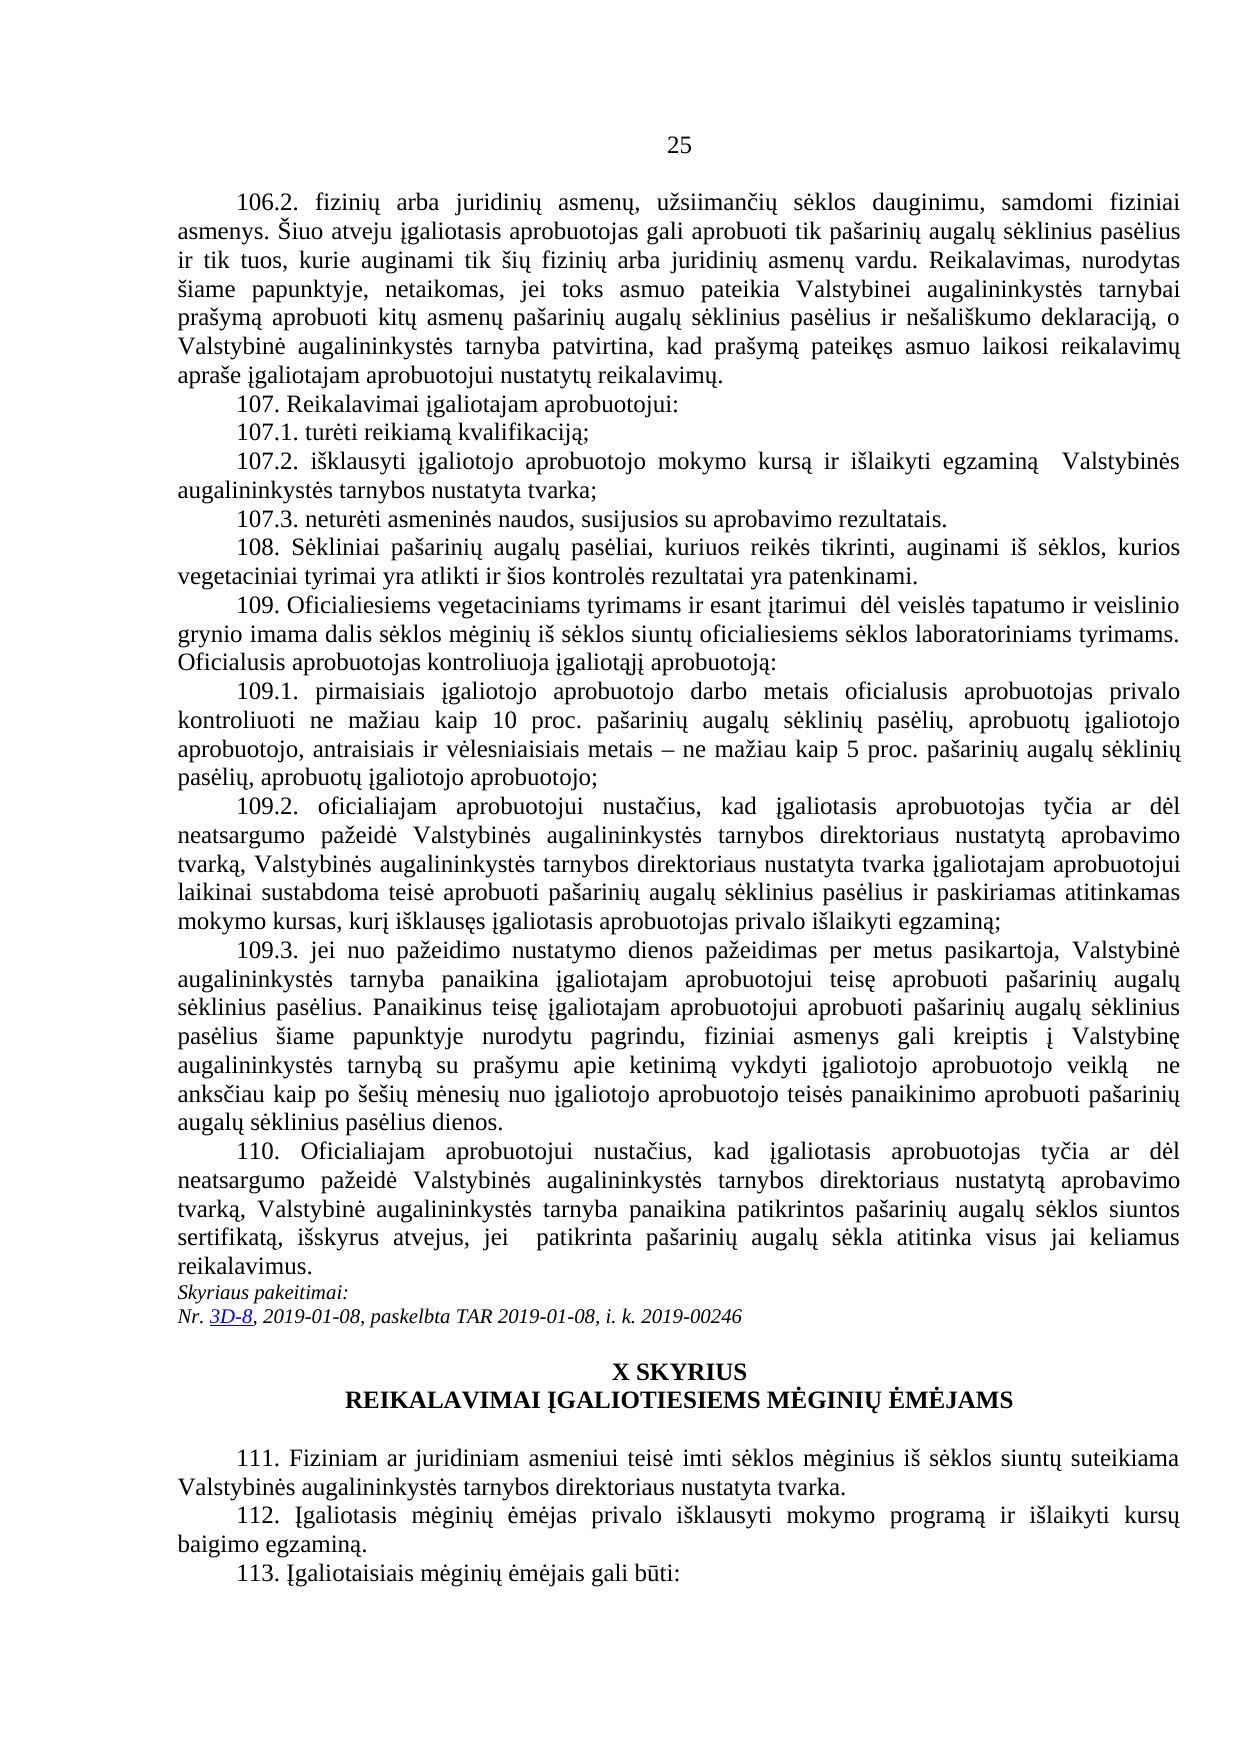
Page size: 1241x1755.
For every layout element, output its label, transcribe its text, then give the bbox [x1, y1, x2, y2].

text 109. Oficialiesiems vegetaciniams tyrimams ir esant įtarimui dėl veislės tapatumo ir veislinio grynio imama dalis sėklos mėginių iš sėklos siuntų oficialiesiems sėklos laboratoriniams tyrimams. Oficialusis aprobuotojas kontroliuoja įgaliotąjį aprobuotoją: [177, 590, 1181, 676]
text REIKALAVIMAI ĮGALIOTIESIEMS MĖGINIŲ ĖMĖJAMS [177, 1386, 1181, 1414]
text X SKYRIUS [177, 1357, 1181, 1386]
text 109.3. jei nuo pažeidimo nustatymo dienos pažeidimas per metus pasikartoja, Valstybinė augalininkystės tarnyba panaikina įgaliotajam aprobuotojui teisę aprobuoti pašarinių augalų sėklinius pasėlius. Panaikinus teisę įgaliotajam aprobuotojui aprobuoti pašarinių augalų sėklinius pasėlius šiame papunktyje nurodytu pagrindu, fiziniai asmenys gali kreiptis į Valstybinę augalininkystės tarnybą su prašymu apie ketinimą vykdyti įgaliotojo aprobuotojo veiklą ne anksčiau kaip po šešių mėnesių nuo įgaliotojo aprobuotojo teisės panaikinimo aprobuoti pašarinių augalų sėklinius pasėlius dienos. [177, 935, 1181, 1136]
text 109.2. oficialiajam aprobuotojui nustačius, kad įgaliotasis aprobuotojas tyčia ar dėl neatsargumo pažeidė Valstybinės augalininkystės tarnybos direktoriaus nustatytą aprobavimo tvarką, Valstybinės augalininkystės tarnybos direktoriaus nustatyta tvarka įgaliotajam aprobuotojui laikinai sustabdoma teisė aprobuoti pašarinių augalų sėklinius pasėlius ir paskiriamas atitinkamas mokymo kursas, kurį išklausęs įgaliotasis aprobuotojas privalo išlaikyti egzaminą; [177, 791, 1181, 935]
text 110. Oficialiajam aprobuotojui nustačius, kad įgaliotasis aprobuotojas tyčia ar dėl neatsargumo pažeidė Valstybinės augalininkystės tarnybos direktoriaus nustatytą aprobavimo tvarką, Valstybinė augalininkystės tarnyba panaikina patikrintos pašarinių augalų sėklos siuntos sertifikatą, išskyrus atvejus, jei patikrinta pašarinių augalų sėkla atitinka visus jai keliamus reikalavimus. [177, 1136, 1181, 1280]
text 108. Sėkliniai pašarinių augalų pasėliai, kuriuos reikės tikrinti, auginami iš sėklos, kurios vegetaciniai tyrimai yra atlikti ir šios kontrolės rezultatai yra patenkinami. [177, 532, 1181, 590]
text 113. Įgaliotaisiais mėginių ėmėjais gali būti: [177, 1558, 1181, 1587]
text Nr. 3D-8, 2019-01-08, paskelbta TAR 2019-01-08, i. k. 2019-00246 [177, 1304, 1181, 1328]
text 111. Fiziniam ar juridiniam asmeniui teisė imti sėklos mėginius iš sėklos siuntų suteikiama Valstybinės augalininkystės tarnybos direktoriaus nustatyta tvarka. [177, 1443, 1181, 1501]
text 107.2. išklausyti įgaliotojo aprobuotojo mokymo kursą ir išlaikyti egzaminą Valstybinės augalininkystės tarnybos nustatyta tvarka; [177, 446, 1181, 504]
text 107.3. neturėti asmeninės naudos, susijusios su aprobavimo rezultatais. [177, 504, 1181, 532]
text 107.1. turėti reikiamą kvalifikaciją; [177, 417, 1181, 446]
text 106.2. fizinių arba juridinių asmenų, užsiimančių sėklos dauginimu, samdomi fiziniai asmenys. Šiuo atveju įgaliotasis aprobuotojas gali aprobuoti tik pašarinių augalų sėklinius pasėlius ir tik tuos, kurie auginami tik šių fizinių arba juridinių asmenų vardu. Reikalavimas, nurodytas šiame papunktyje, netaikomas, jei toks asmuo pateikia Valstybinei augalininkystės tarnybai prašymą aprobuoti kitų asmenų pašarinių augalų sėklinius pasėlius ir nešališkumo deklaraciją, o Valstybinė augalininkystės tarnyba patvirtina, kad prašymą pateikęs asmuo laikosi reikalavimų apraše įgaliotajam aprobuotojui nustatytų reikalavimų. [177, 187, 1181, 389]
text 109.1. pirmaisiais įgaliotojo aprobuotojo darbo metais oficialusis aprobuotojas privalo kontroliuoti ne mažiau kaip 10 proc. pašarinių augalų sėklinių pasėlių, aprobuotų įgaliotojo aprobuotojo, antraisiais ir vėlesniaisiais metais – ne mažiau kaip 5 proc. pašarinių augalų sėklinių pasėlių, aprobuotų įgaliotojo aprobuotojo; [177, 676, 1181, 791]
text Skyriaus pakeitimai: [177, 1280, 1181, 1304]
text 112. Įgaliotasis mėginių ėmėjas privalo išklausyti mokymo programą ir išlaikyti kursų baigimo egzaminą. [177, 1501, 1181, 1558]
text 107. Reikalavimai įgaliotajam aprobuotojui: [177, 389, 1181, 417]
